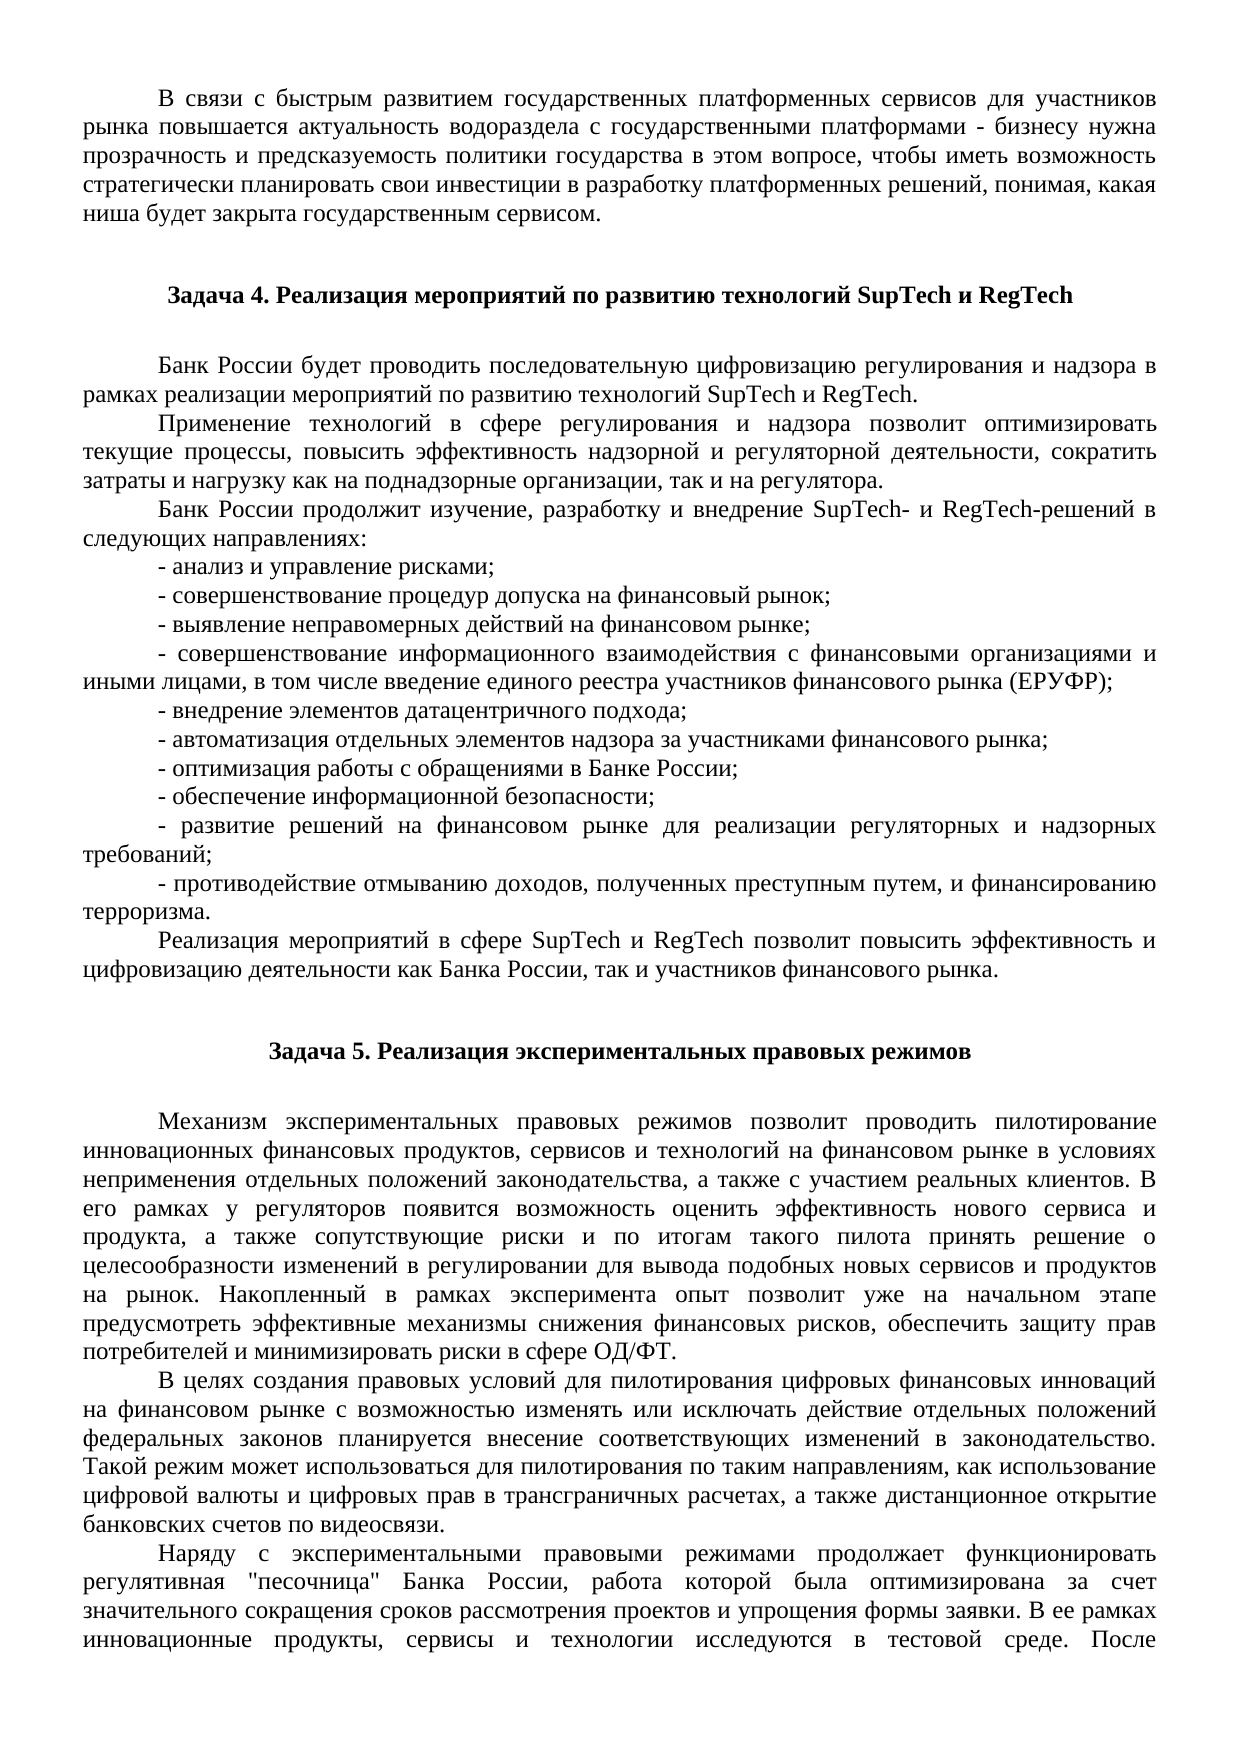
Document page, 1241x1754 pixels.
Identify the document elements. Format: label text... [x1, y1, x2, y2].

text В целях создания правовых условий для пилотирования цифровых финансовых инноваций на финансовом рынке с возможностью изменять или исключать действие отдельных положений федеральных законов планируется внесение соответствующих изменений в законодательство. Такой режим может использоваться для пилотирования по таким направлениям, как использование цифровой валюты и цифровых прав в трансграничных расчетах, а также дистанционное открытие банковских счетов по видеосвязи. [83, 1365, 1157, 1538]
text Механизм экспериментальных правовых режимов позволит проводить пилотирование инновационных финансовых продуктов, сервисов и технологий на финансовом рынке в условиях неприменения отдельных положений законодательства, а также с участием реальных клиентов. В его рамках у регуляторов появится возможность оценить эффективность нового сервиса и продукта, а также сопутствующие риски и по итогам такого пилота принять решение о целесообразности изменений в регулировании для вывода подобных новых сервисов и продуктов на рынок. Накопленный в рамках эксперимента опыт позволит уже на начальном этапе предусмотреть эффективные механизмы снижения финансовых рисков, обеспечить защиту прав потребителей и минимизировать риски в сфере ОД/ФТ. [83, 1106, 1157, 1365]
text - развитие решений на финансовом рынке для реализации регуляторных и надзорных требований; [83, 810, 1157, 868]
text - противодействие отмыванию доходов, полученных преступным путем, и финансированию терроризма. [83, 868, 1157, 925]
text - совершенствование информационного взаимодействия с финансовыми организациями и иными лицами, в том числе введение единого реестра участников финансового рынка (EРУФР); [83, 638, 1157, 695]
text Реализация мероприятий в сфере SupTech и RegTech позволит повысить эффективность и цифровизацию деятельности как Банка России, так и участников финансового рынка. [83, 925, 1157, 983]
text Банк России продолжит изучение, разработку и внедрение SupTech- и RegTech-решений в следующих направлениях: [83, 494, 1157, 551]
text - автоматизация отдельных элементов надзора за участниками финансового рынка; [83, 724, 1157, 753]
text В связи с быстрым развитием государственных платформенных сервисов для участников рынка повышается актуальность водораздела с государственными платформами - бизнесу нужна прозрачность и предсказуемость политики государства в этом вопросе, чтобы иметь возможность стратегически планировать свои инвестиции в разработку платформенных решений, понимая, какая ниша будет закрыта государственным сервисом. [83, 83, 1157, 226]
text Банк России будет проводить последовательную цифровизацию регулирования и надзора в рамках реализации мероприятий по развитию технологий SupTech и RegTech. [83, 350, 1157, 408]
text - внедрение элементов датацентричного подхода; [83, 695, 1157, 724]
text - оптимизация работы с обращениями в Банке России; [83, 753, 1157, 781]
text - совершенствование процедур допуска на финансовый рынок; [83, 580, 1157, 609]
text Наряду с экспериментальными правовыми режимами продолжает функционировать регулятивная "песочница" Банка России, работа которой была оптимизирована за счет значительного сокращения сроков рассмотрения проектов и упрощения формы заявки. В ее рамках инновационные продукты, сервисы и технологии исследуются в тестовой среде. После [83, 1538, 1157, 1653]
subtitle Задача 4. Реализация мероприятий по развитию технологий SupTech и RegTech [83, 280, 1157, 309]
text Применение технологий в сфере регулирования и надзора позволит оптимизировать текущие процессы, повысить эффективность надзорной и регуляторной деятельности, сократить затраты и нагрузку как на поднадзорные организации, так и на регулятора. [83, 408, 1157, 494]
subtitle Задача 5. Реализация экспериментальных правовых режимов [83, 1036, 1157, 1065]
text - выявление неправомерных действий на финансовом рынке; [83, 609, 1157, 638]
text - обеспечение информационной безопасности; [83, 781, 1157, 810]
text - анализ и управление рисками; [83, 551, 1157, 580]
